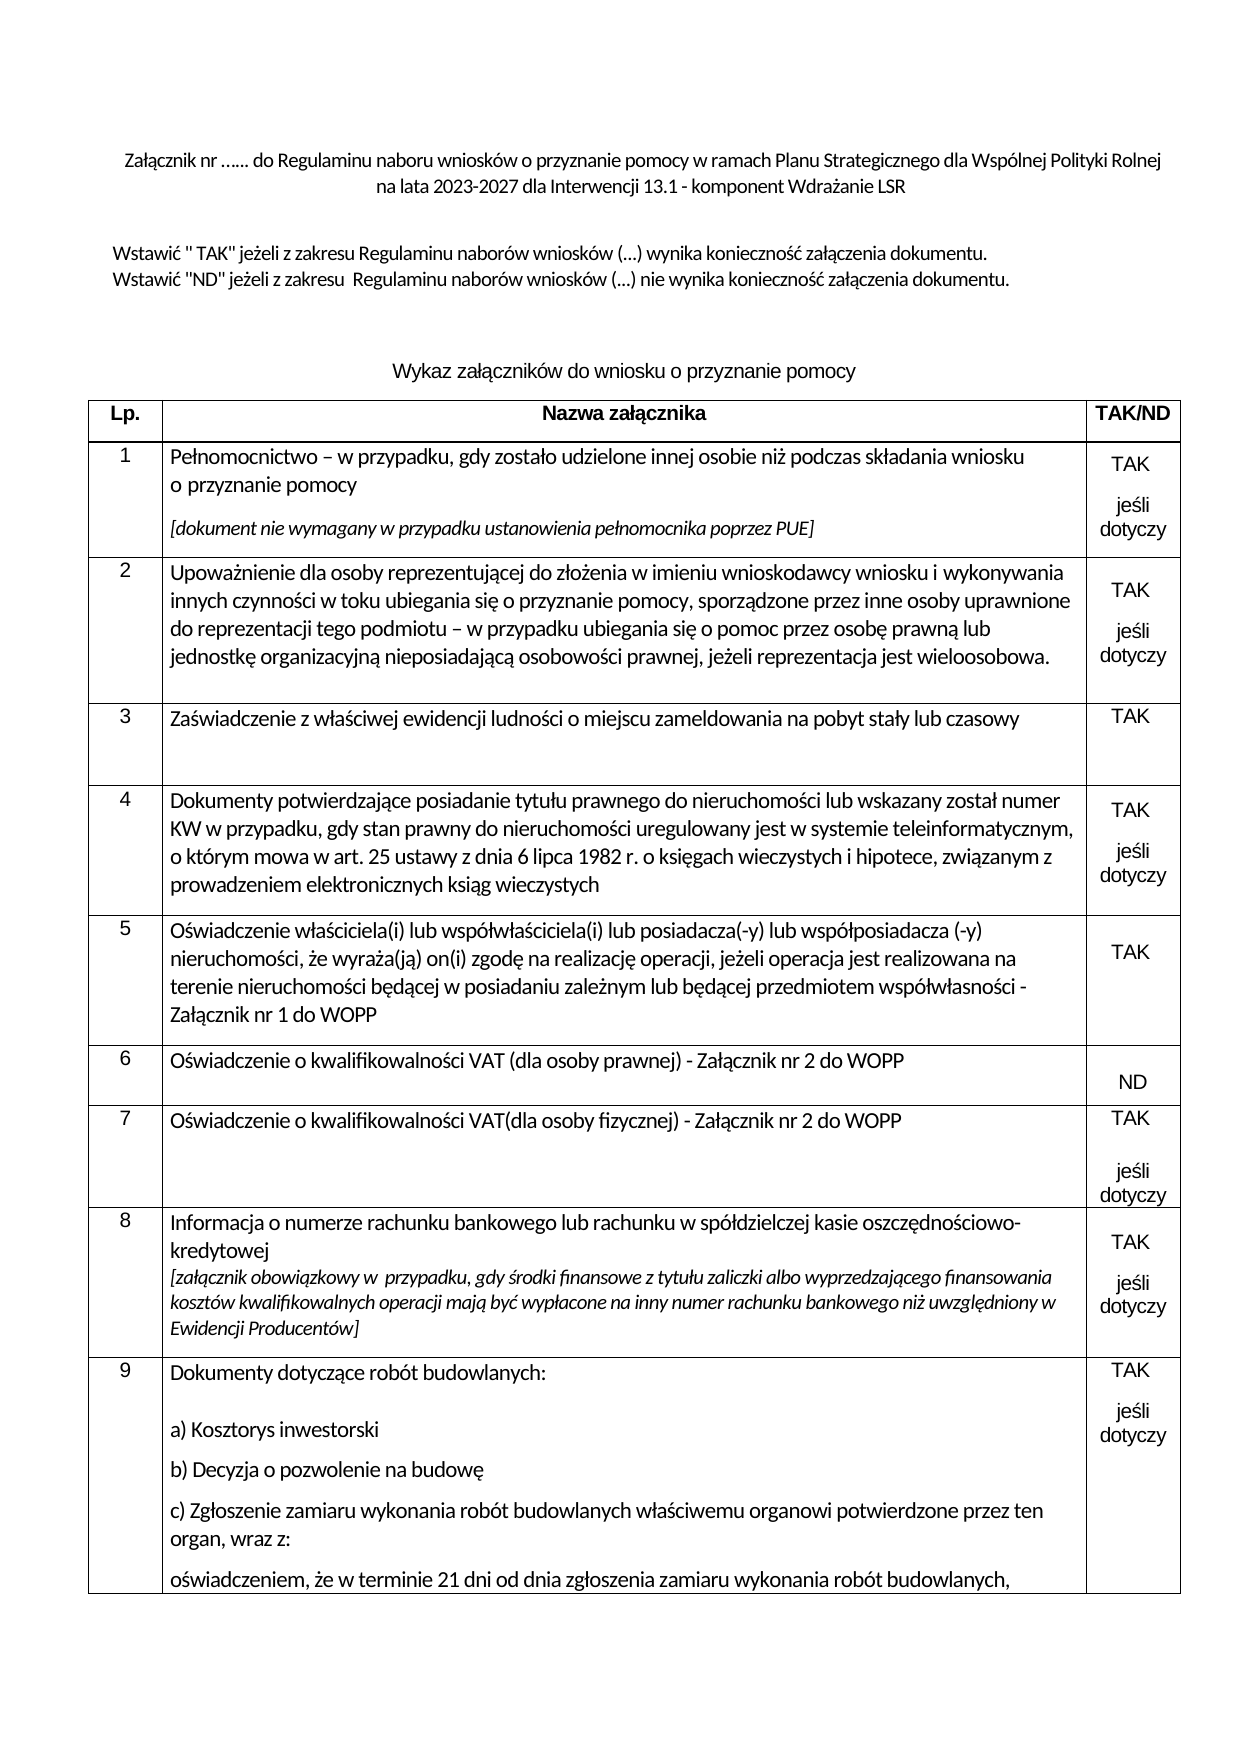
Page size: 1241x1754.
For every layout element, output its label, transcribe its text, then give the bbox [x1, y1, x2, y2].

table_cell 3 [89, 704, 162, 785]
table_cell TAK jeśli dotyczy [1087, 786, 1180, 915]
table_header Załącznik nr …... do Regulaminu naboru wniosków o przyznanie pomocy w ramach Planu Strategicznego dla Wspólnej Polityki Rolnej na lata 2023-2027 dla Interwencji 13.1 - komponent Wdrażanie LSR Wstawić " TAK" jeżeli z zakresu Regulaminu naborów wniosków (...) wynika konieczność załączenia dokumentu. Wstawić "ND" jeżeli z zakresu Regulaminu naborów wniosków (...) nie wynika konieczność załączenia dokumentu. [105, 148, 1180, 359]
table_cell Informacja o numerze rachunku bankowego lub rachunku w spółdzielczej kasie oszczędnościowo-kredytowej [załącznik obowiązkowy w przypadku, gdy środki finansowe z tytułu zaliczki albo wyprzedzającego finansowania kosztów kwalifikowalnych operacji mają być wypłacone na inny numer rachunku bankowego niż uwzględniony w Ewidencji Producentów] [163, 1208, 1086, 1357]
table_cell TAK jeśli dotyczy [1087, 1208, 1180, 1357]
table_cell TAK jeśli dotyczy [1087, 443, 1180, 557]
table_cell Dokumenty potwierdzające posiadanie tytułu prawnego do nieruchomości lub wskazany został numer KW w przypadku, gdy stan prawny do nieruchomości uregulowany jest w systemie teleinformatycznym, o którym mowa w art. 25 ustawy z dnia 6 lipca 1982 r. o księgach wieczystych i hipotece, związanym z prowadzeniem elektronicznych ksiąg wieczystych [163, 786, 1086, 915]
table_cell TAK [1087, 916, 1180, 1045]
table_cell [1086, 359, 1180, 400]
table_cell 4 [89, 786, 162, 915]
table_cell 2 [89, 558, 162, 703]
table_cell Wykaz załączników do wniosku o przyznanie pomocy [163, 359, 1086, 400]
table_cell Dokumenty dotyczące robót budowlanych: a) Kosztorys inwestorski b) Decyzja o pozwolenie na budowę c) Zgłoszenie zamiaru wykonania robót budowlanych właściwemu organowi potwierdzone przez ten organ, wraz z: oświadczeniem, że w terminie 21 dni od dnia zgłoszenia zamiaru wykonania robót budowlanych, [163, 1358, 1086, 1593]
table_cell 9 [89, 1358, 162, 1593]
table_cell Lp. [89, 401, 162, 441]
table_cell 1 [89, 443, 162, 557]
table_cell TAK jeśli dotyczy [1087, 558, 1180, 703]
table_cell 6 [89, 1046, 162, 1105]
table_cell Upoważnienie dla osoby reprezentującej do złożenia w imieniu wnioskodawcy wniosku i wykonywania innych czynności w toku ubiegania się o przyznanie pomocy, sporządzone przez inne osoby uprawnione do reprezentacji tego podmiotu – w przypadku ubiegania się o pomoc przez osobę prawną lub jednostkę organizacyjną nieposiadającą osobowości prawnej, jeżeli reprezentacja jest wieloosobowa. [163, 558, 1086, 703]
table_cell TAK jeśli dotyczy [1087, 1106, 1180, 1207]
table_cell Zaświadczenie z właściwej ewidencji ludności o miejscu zameldowania na pobyt stały lub czasowy [163, 704, 1086, 785]
table_cell Pełnomocnictwo – w przypadku, gdy zostało udzielone innej osobie niż podczas składania wniosku o przyznanie pomocy [dokument nie wymagany w przypadku ustanowienia pełnomocnika poprzez PUE] [163, 443, 1086, 557]
table_cell Oświadczenie o kwalifikowalności VAT (dla osoby prawnej) - Załącznik nr 2 do WOPP [163, 1046, 1086, 1105]
table_cell Oświadczenie właściciela(i) lub współwłaściciela(i) lub posiadacza(-y) lub współposiadacza (-y) nieruchomości, że wyraża(ją) on(i) zgodę na realizację operacji, jeżeli operacja jest realizowana na terenie nieruchomości będącej w posiadaniu zależnym lub będącej przedmiotem współwłasności - Załącznik nr 1 do WOPP [163, 916, 1086, 1045]
table_cell Nazwa załącznika [163, 401, 1086, 441]
table_cell 7 [89, 1106, 162, 1207]
table_cell ND [1087, 1046, 1180, 1105]
table_cell 5 [89, 916, 162, 1045]
table_cell Oświadczenie o kwalifikowalności VAT(dla osoby fizycznej) - Załącznik nr 2 do WOPP [163, 1106, 1086, 1207]
table_cell [89, 359, 162, 400]
table_header [89, 148, 105, 359]
table_cell TAK [1087, 704, 1180, 785]
table_cell TAK/ND [1087, 401, 1180, 441]
table_cell TAK jeśli dotyczy [1087, 1358, 1180, 1593]
table_cell 8 [89, 1208, 162, 1357]
